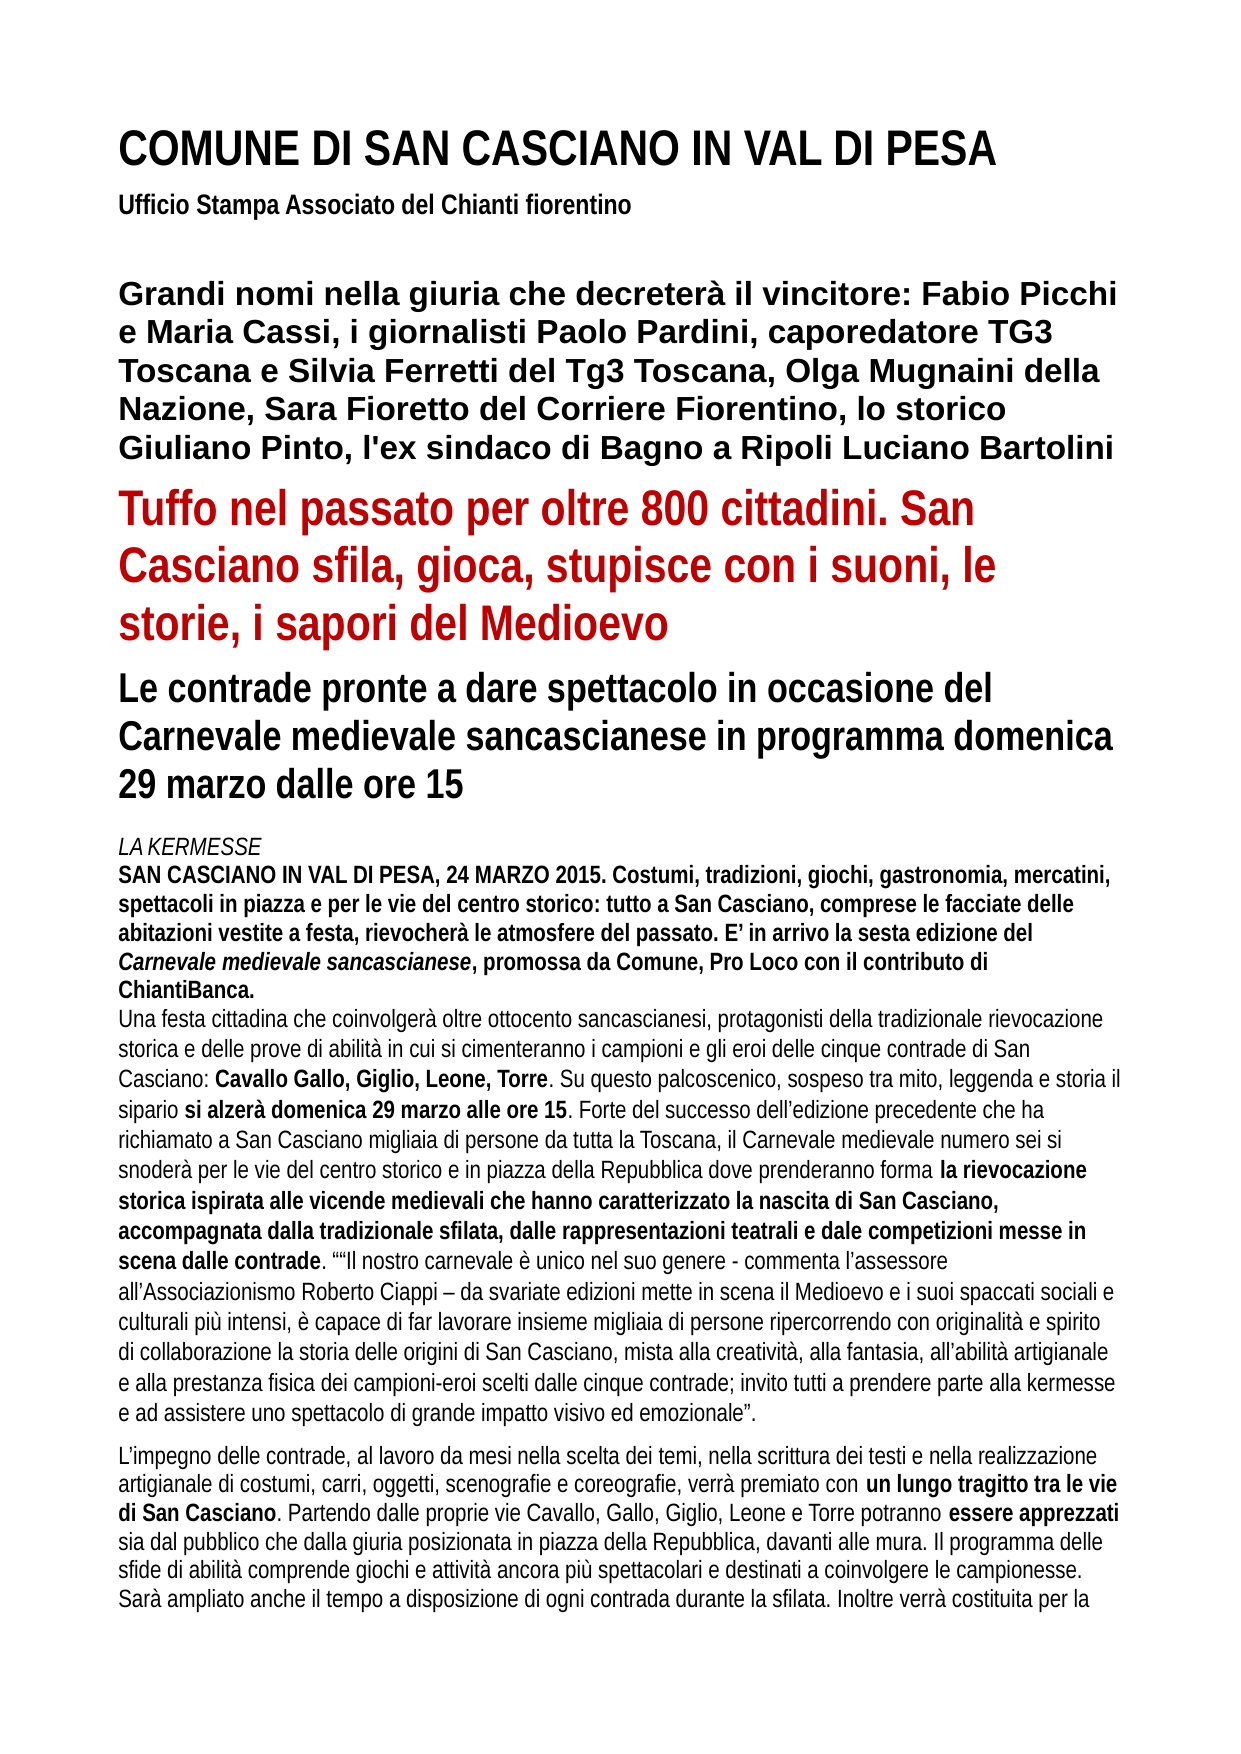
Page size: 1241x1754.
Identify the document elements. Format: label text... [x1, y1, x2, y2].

text SAN CASCIANO IN VAL DI PESA, 24 MARZO 2015. Costumi, tradizioni, giochi, gastronomia, mercatini, spettacoli in piazza e per le vie del centro storico: tutto a San Casciano, comprese le facciate delle abitazioni vestite a festa, rievocherà le atmosfere del passato. E’ in arrivo la sesta edizione del Carnevale medievale sancascianese, promossa da Comune, Pro Loco con il contributo di ChiantiBanca. [118, 861, 1122, 1004]
text Tuffo nel passato per oltre 800 cittadini. San Casciano sfila, gioca, stupisce con i suoni, le storie, i sapori del Medioevo [118, 479, 1122, 651]
text LA KERMESSE [118, 832, 1122, 861]
text Una festa cittadina che coinvolgerà oltre ottocento sancascianesi, protagonisti della tradizionale rievocazione storica e delle prove di abilità in cui si cimenteranno i campioni e gli eroi delle cinque contrade di San Casciano: Cavallo Gallo, Giglio, Leone, Torre. Su questo palcoscenico, sospeso tra mito, leggenda e storia il sipario si alzerà domenica 29 marzo alle ore 15. Forte del successo dell’edizione precedente che ha richiamato a San Casciano migliaia di persone da tutta la Toscana, il Carnevale medievale numero sei si snoderà per le vie del centro storico e in piazza della Repubblica dove prenderanno forma la rievocazione storica ispirata alle vicende medievali che hanno caratterizzato la nascita di San Casciano, accompagnata dalla tradizionale sfilata, dalle rappresentazioni teatrali e dale competizioni messe in scena dalle contrade. ““Il nostro carnevale è unico nel suo genere - commenta l’assessore all’Associazionismo Roberto Ciappi – da svariate edizioni mette in scena il Medioevo e i suoi spaccati sociali e culturali più intensi, è capace di far lavorare insieme migliaia di persone ripercorrendo con originalità e spirito di collaborazione la storia delle origini di San Casciano, mista alla creatività, alla fantasia, all’abilità artigianale e alla prestanza fisica dei campioni-eroi scelti dalle cinque contrade; invito tutti a prendere parte alla kermesse e ad assistere uno spettacolo di grande impatto visivo ed emozionale”. [118, 1004, 1122, 1426]
text Ufficio Stampa Associato del Chianti fiorentino [118, 188, 1122, 220]
text Le contrade pronte a dare spettacolo in occasione del Carnevale medievale sancascianese in programma domenica 29 marzo dalle ore 15 [118, 663, 1122, 807]
text COMUNE DI SAN CASCIANO IN VAL DI PESA [118, 118, 1122, 176]
text L’impegno delle contrade, al lavoro da mesi nella scelta dei temi, nella scrittura dei testi e nella realizzazione artigianale di costumi, carri, oggetti, scenografie e coreografie, verrà premiato con un lungo tragitto tra le vie di San Casciano. Partendo dalle proprie vie Cavallo, Gallo, Giglio, Leone e Torre potranno essere apprezzati sia dal pubblico che dalla giuria posizionata in piazza della Repubblica, davanti alle mura. Il programma delle sfide di abilità comprende giochi e attività ancora più spettacolari e destinati a coinvolgere le campionesse. Sarà ampliato anche il tempo a disposizione di ogni contrada durante la sfilata. Inoltre verrà costituita per la [118, 1441, 1122, 1612]
text Grandi nomi nella giuria che decreterà il vincitore: Fabio Picchi e Maria Cassi, i giornalisti Paolo Pardini, caporedatore TG3 Toscana e Silvia Ferretti del Tg3 Toscana, Olga Mugnaini della Nazione, Sara Fioretto del Corriere Fiorentino, lo storico Giuliano Pinto, l'ex sindaco di Bagno a Ripoli Luciano Bartolini [118, 274, 1122, 466]
